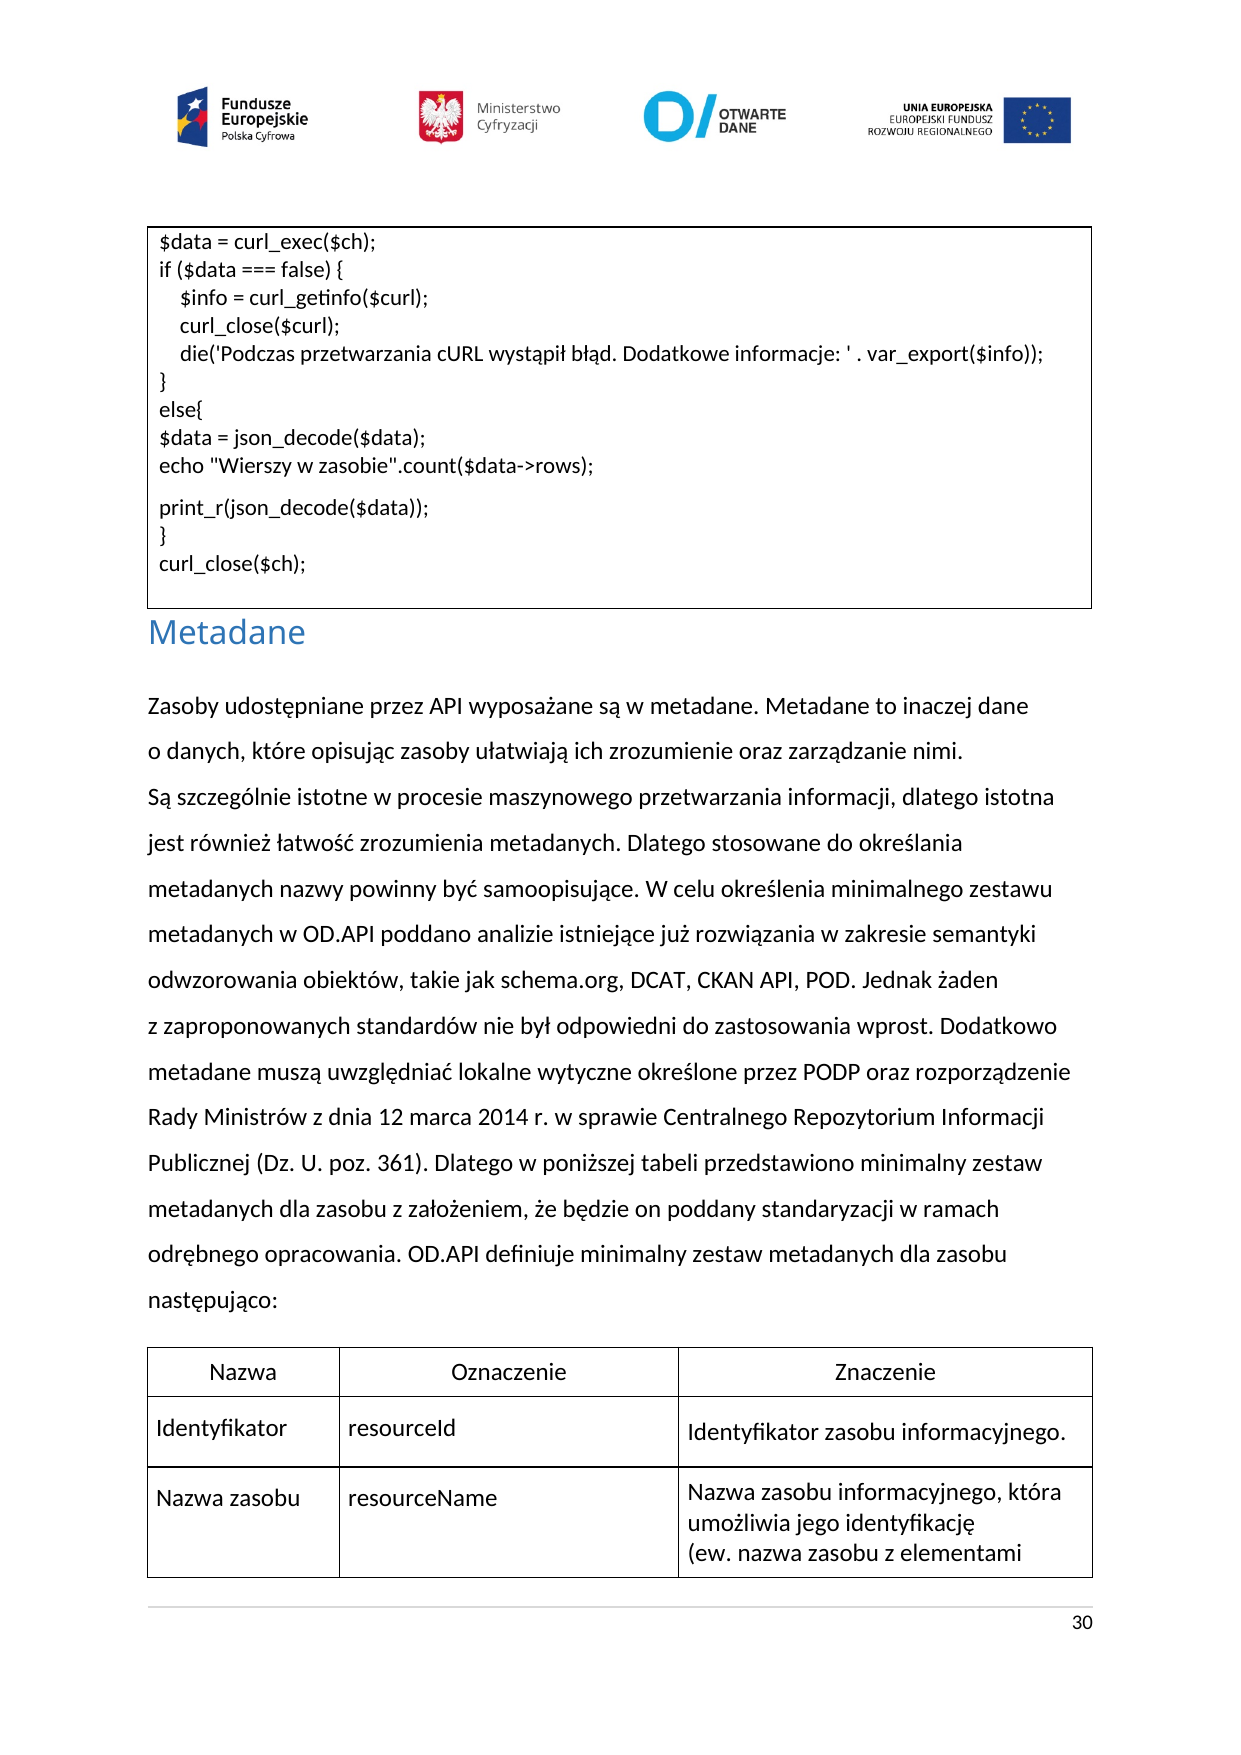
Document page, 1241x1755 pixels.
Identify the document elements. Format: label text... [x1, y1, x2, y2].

text Zasoby udostępniane przez API wyposażane są w metadane. Metadane to inaczej dane o danych, które opisując zasoby ułatwiają ich zrozumienie oraz zarządzanie nimi. Są szczególnie istotne w procesie maszynowego przetwarzania informacji, dlatego istotna jest również łatwość zrozumienia metadanych. Dlatego stosowane do określania metadanych nazwy powinny być samoopisujące. W celu określenia minimalnego zestawu metadanych w OD.API poddano analizie istniejące już rozwiązania w zakresie semantyki odwzorowania obiektów, takie jak schema.org, DCAT, CKAN API, POD. Jednak żaden z zaproponowanych standardów nie był odpowiedni do zastosowania wprost. Dodatkowo metadane muszą uwzględniać lokalne wytyczne określone przez PODP oraz rozporządzenie Rady Ministrów z dnia 12 marca 2014 r. w sprawie Centralnego Repozytorium Informacji Publicznej (Dz. U. poz. 361). Dlatego w poniższej tabeli przedstawiono minimalny zestaw metadanych dla zasobu z założeniem, że będzie on poddany standaryzacji w ramach odrębnego opracowania. OD.API definiuje minimalny zestaw metadanych dla zasobu następująco: [148, 690, 1093, 1315]
table_cell resourceName [340, 1468, 678, 1577]
subtitle Metadane [148, 609, 1093, 654]
table_cell Identyfikator [148, 1397, 339, 1466]
table_cell Identyfikator zasobu informacyjnego. [679, 1397, 1092, 1466]
table_header Znaczenie [679, 1348, 1092, 1396]
table_header Oznaczenie [340, 1348, 678, 1396]
table_cell Nazwa zasobu [148, 1468, 339, 1577]
table_cell Nazwa zasobu informacyjnego, która umożliwia jego identyfikację (ew. nazwa zasobu z elementami [679, 1468, 1092, 1577]
table_cell resourceId [340, 1397, 678, 1466]
table_header $data = curl_exec($ch); if ($data === false) { $info = curl_getinfo($curl); curl_close($curl); die('Podczas przetwarzania cURL wystąpił błąd. Dodatkowe informacje: ' . var_export($info)); } else{ $data = json_decode($data); echo "Wierszy w zasobie".count($data->rows); print_r(json_decode($data)); } curl_close($ch); [148, 228, 1091, 608]
table_header Nazwa [148, 1348, 339, 1396]
